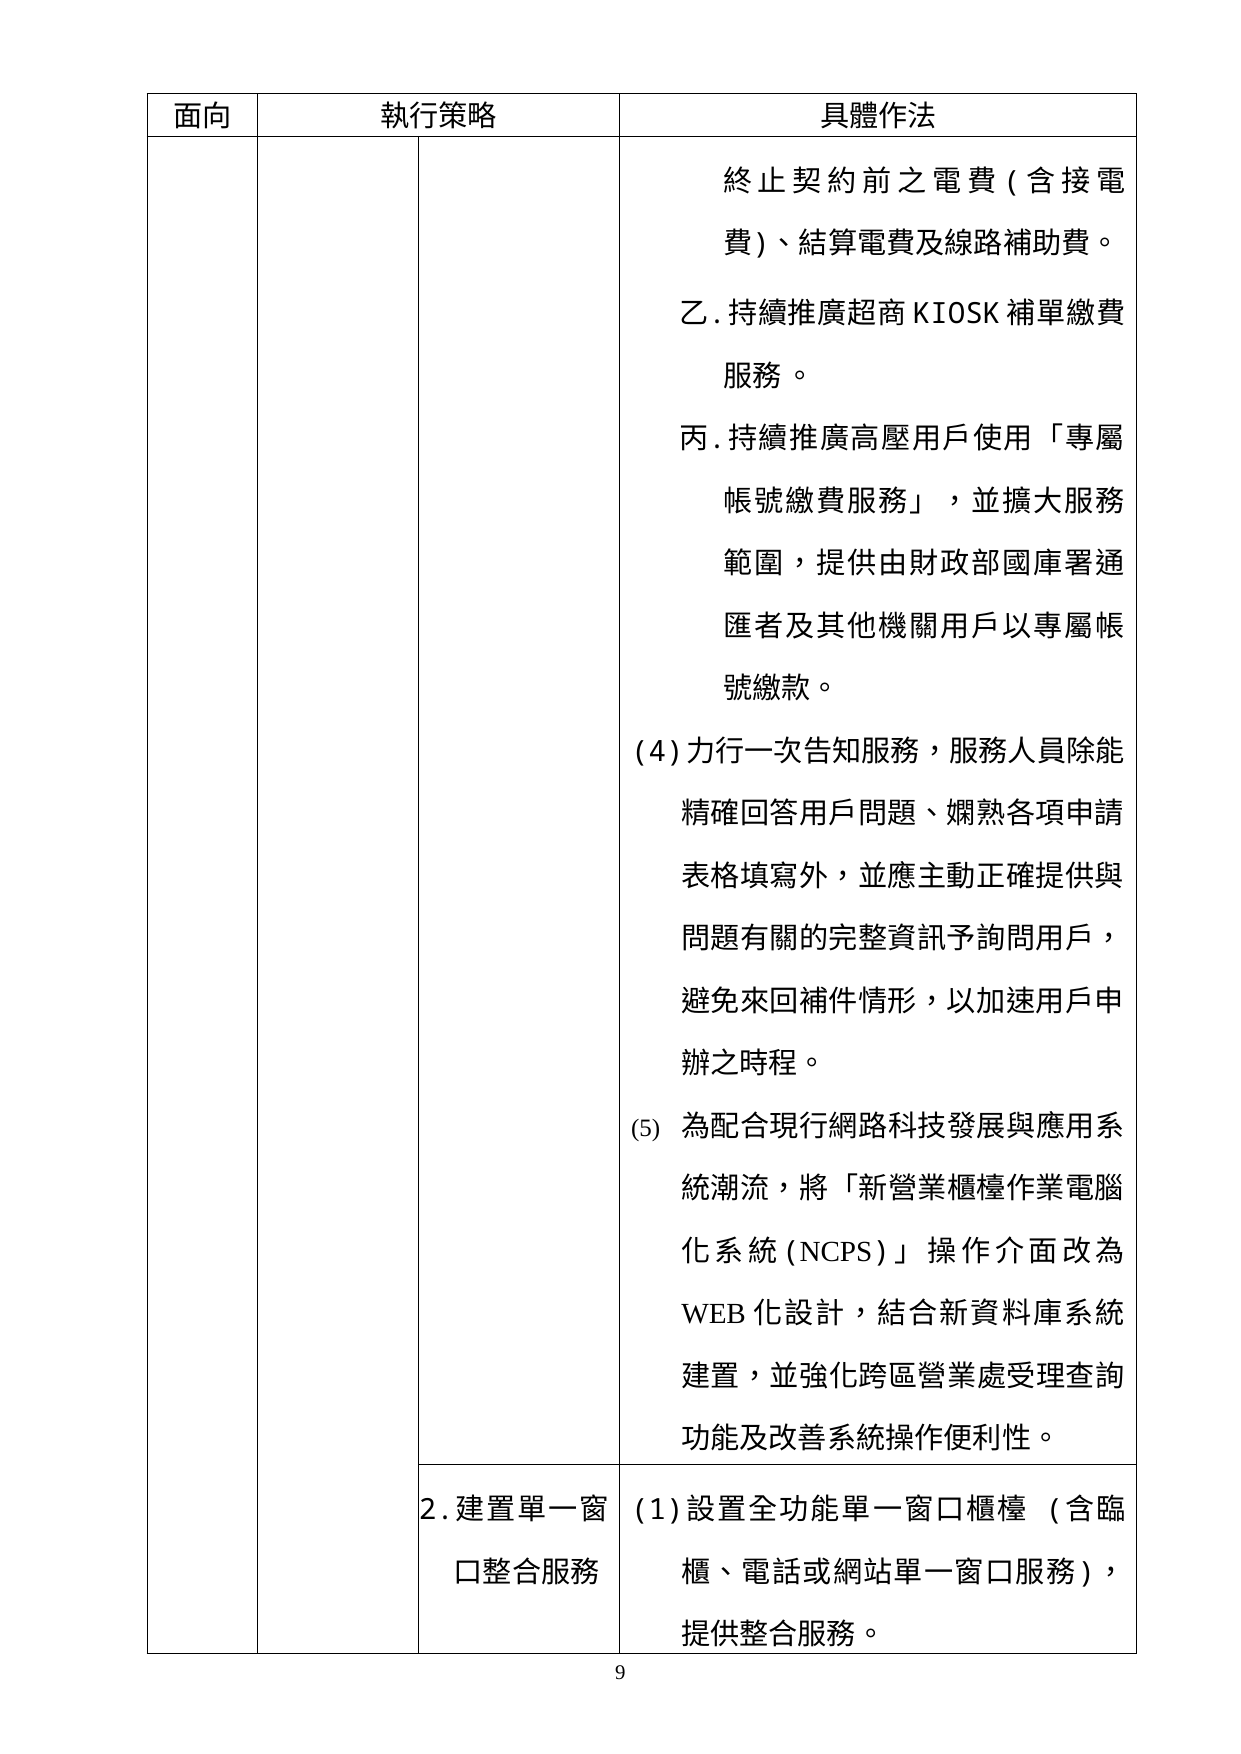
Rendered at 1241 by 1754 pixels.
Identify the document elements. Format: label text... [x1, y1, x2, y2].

table_cell [419, 137, 619, 1464]
table_cell 終止契約前之電費(含接電費)、結算電費及線路補助費。 持續推廣超商KIOSK補單繳費服務 。 持續推廣高壓用戶使用「專屬帳號繳費服務」，並擴大服務範圍，提供由財政部國庫署通匯者及其他機關用戶以專屬帳號繳款。 力行一次告知服務，服務人員除能精確回答用戶問題、嫻熟各項申請表格填寫外，並應主動正確提供與問題有關的完整資訊予詢問用戶，避免來回補件情形，以加速用戶申辦之時程。 為配合現行網路科技發展與應用系統潮流，將「新營業櫃檯作業電腦化系統(NCPS)」操作介面改為WEB化設計，結合新資料庫系統建置，並強化跨區營業處受理查詢功能及改善系統操作便利性。 [620, 137, 1136, 1464]
table_header 面向 [148, 94, 257, 136]
table_header 具體作法 [620, 94, 1136, 136]
table_header 執行策略 [258, 94, 619, 136]
table_cell 設置全功能單一窗口櫃檯 (含臨櫃、電話或網站單一窗口服務)，提供整合服務。 設置客服中心，落實一通電話服務到底，並提供標準化高效率之服務。 簡化申辦流程，縮短案件處理時間。 推動走動式服務或客製化服務。 [620, 1465, 1136, 1653]
table_cell [258, 137, 418, 1653]
table_cell 2.建置單一窗口整合服務 [419, 1465, 619, 1653]
table_cell [148, 137, 257, 1653]
